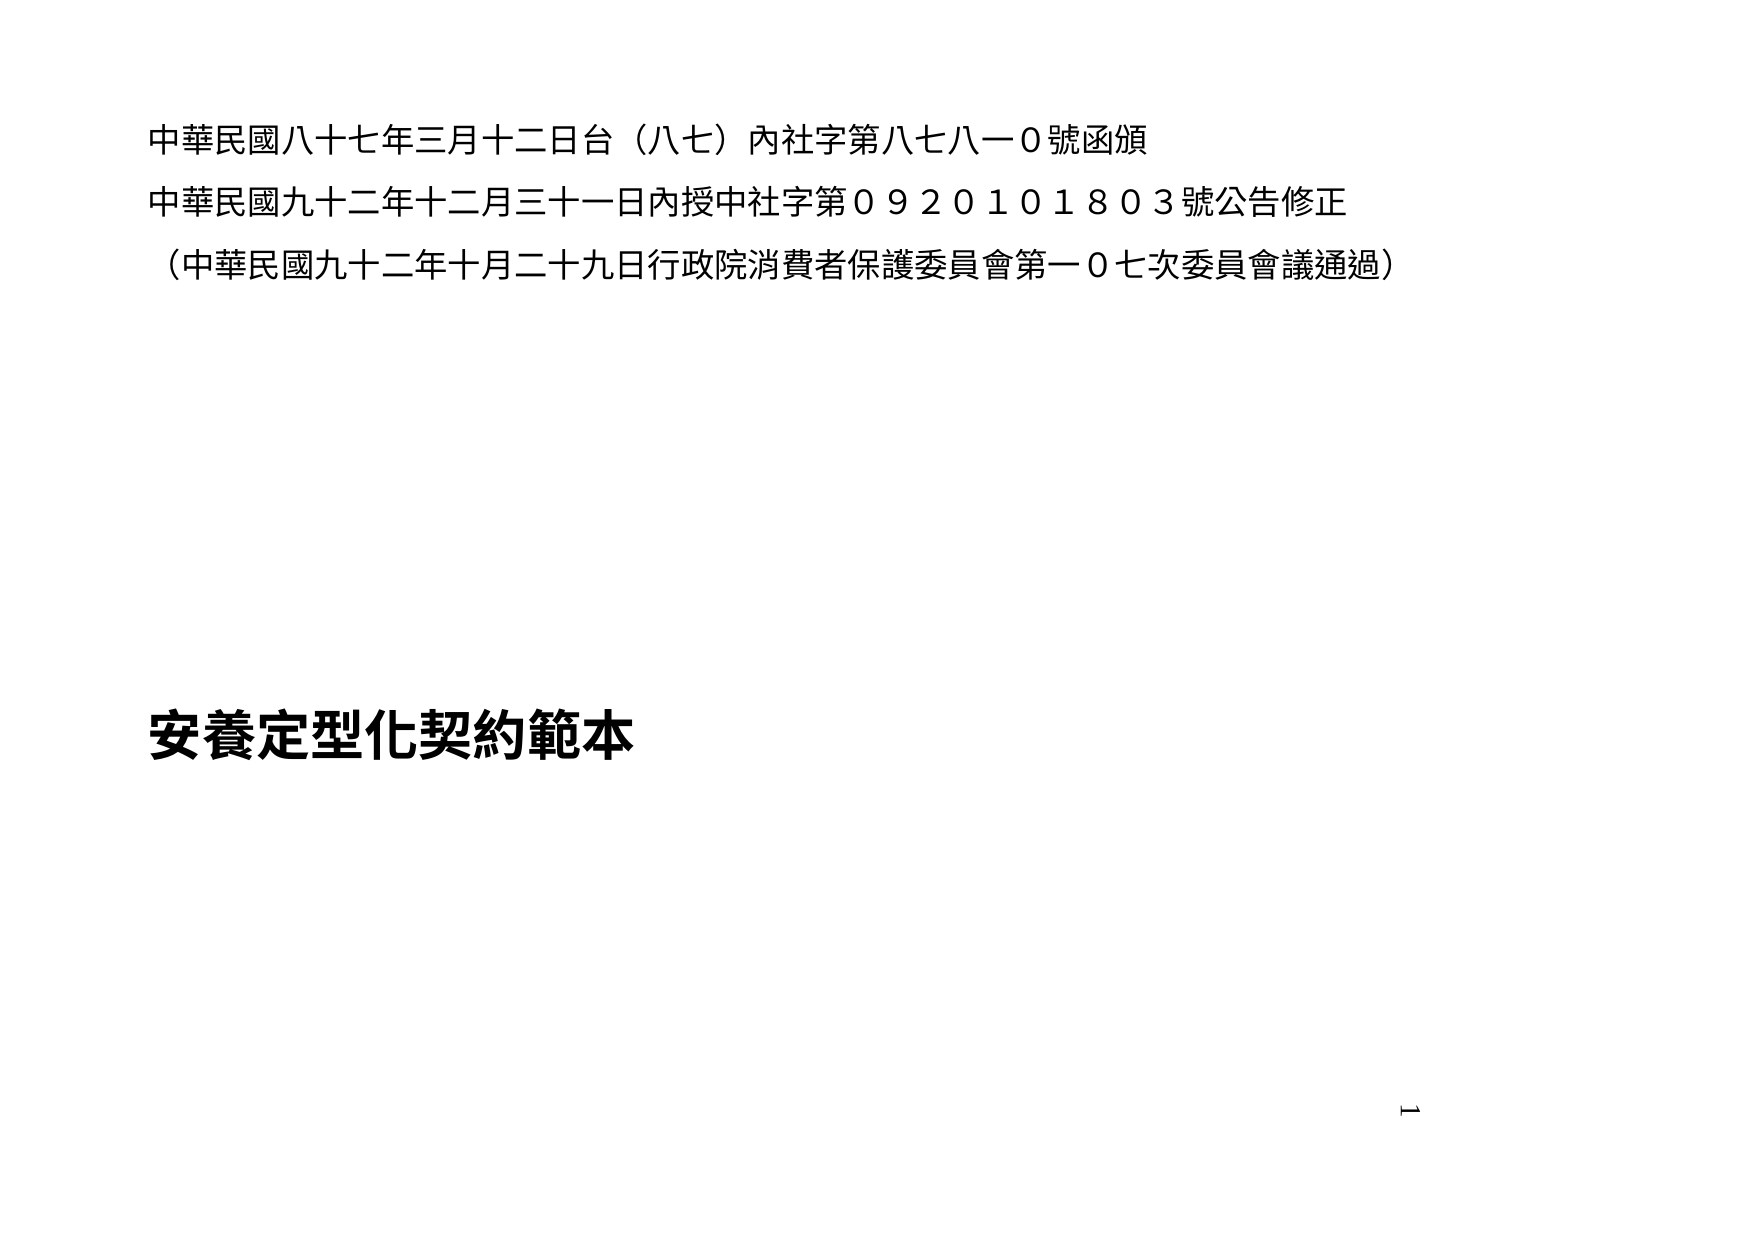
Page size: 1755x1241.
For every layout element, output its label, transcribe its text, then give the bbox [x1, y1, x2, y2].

text （中華民國九十二年十月二十九日行政院消費者保護委員會第一０七次委員會議通過） [148, 221, 1606, 283]
text 安養定型化契約範本 [148, 658, 1606, 783]
text 中華民國九十二年十二月三十一日內授中社字第０９２０１０１８０３號公告修正 [148, 158, 1606, 221]
text 中華民國八十七年三月十二日台（八七）內社字第八七八一０號函頒 [148, 96, 1606, 158]
